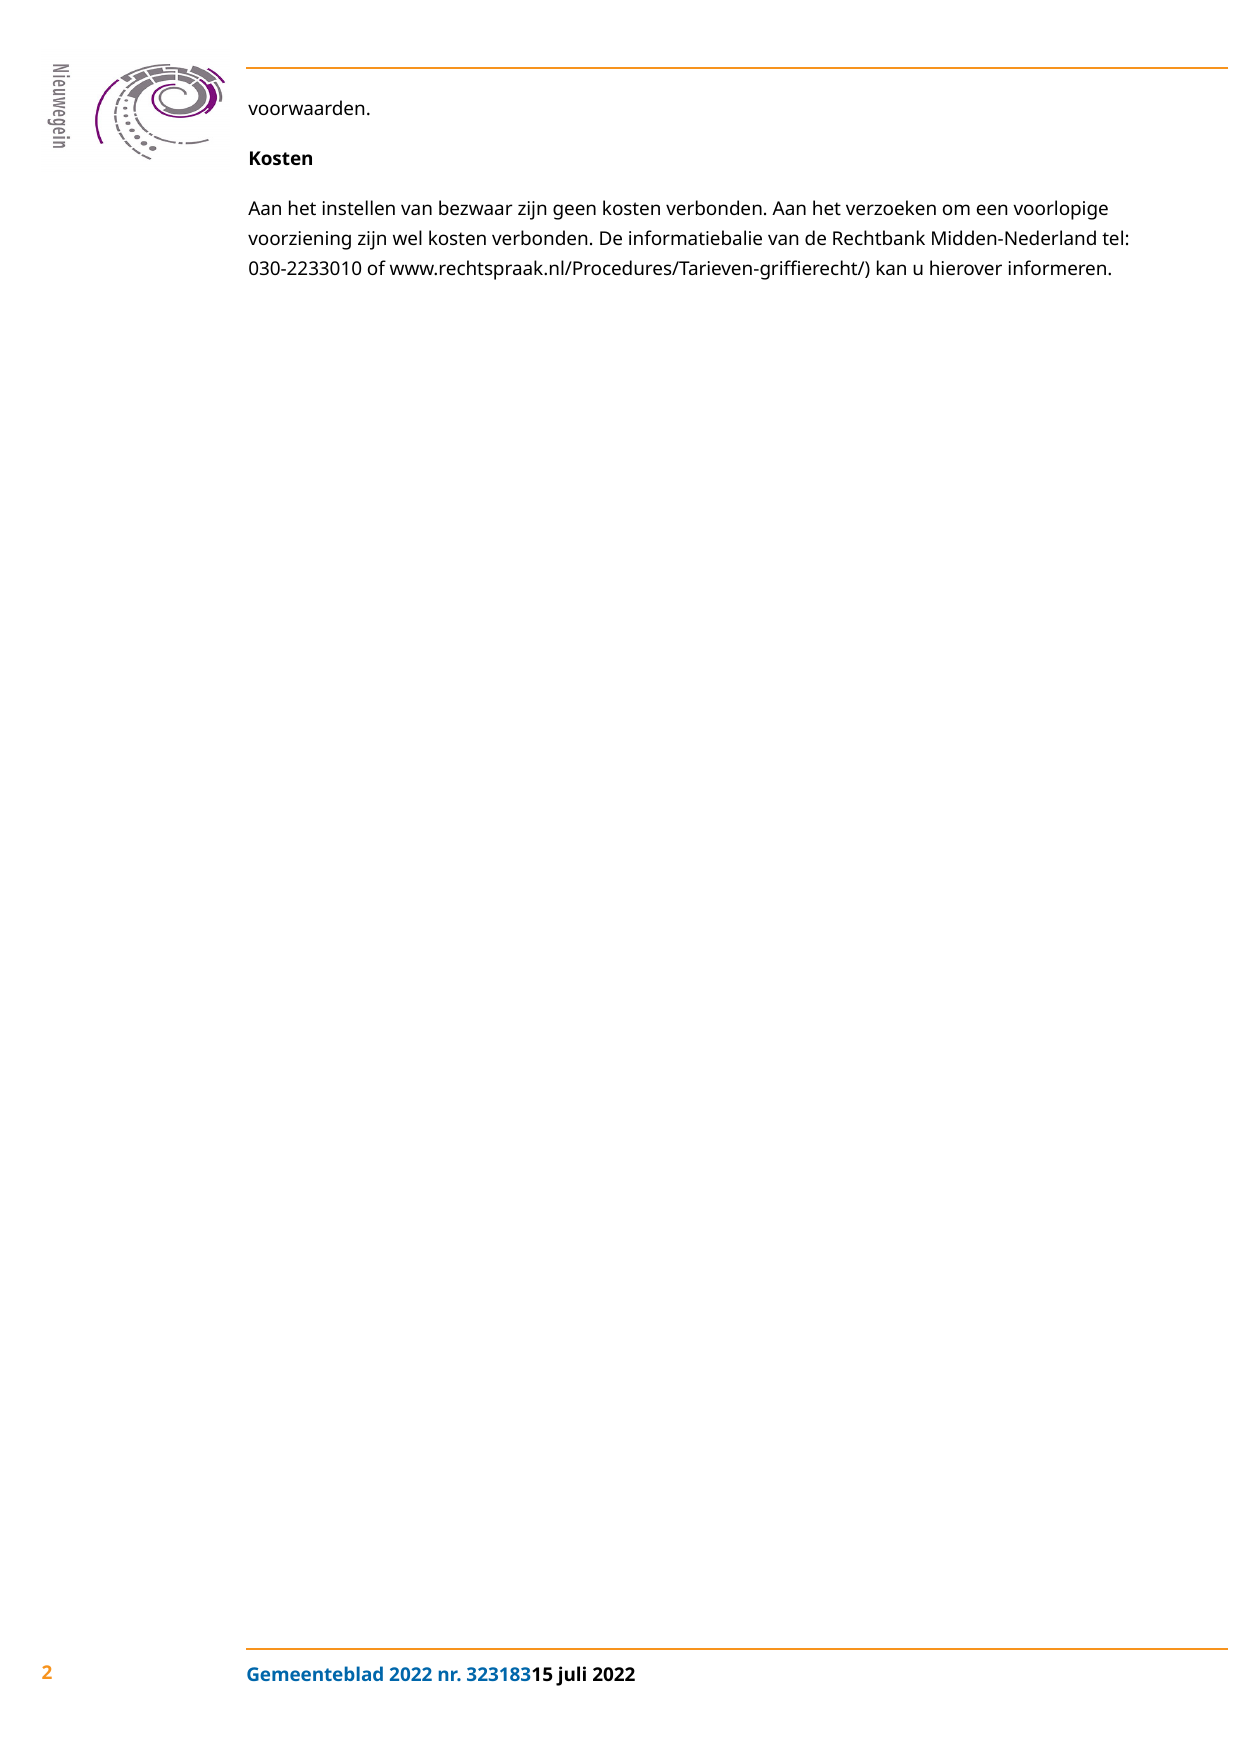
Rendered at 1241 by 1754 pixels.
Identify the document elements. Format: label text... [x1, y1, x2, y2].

text voorwaarden. [248, 95, 1152, 121]
picture [41, 47, 231, 172]
text Aan het instellen van bezwaar zijn geen kosten verbonden. Aan het verzoeken om een voorlopige voorziening zijn wel kosten verbonden. De informatiebalie van de Rechtbank Midden-Nederland tel: 030-2233010 of www.rechtspraak.nl/Procedures/Tarieven-griffierecht/) kan u hierover informeren. [248, 196, 1152, 281]
text Kosten [248, 145, 1152, 171]
